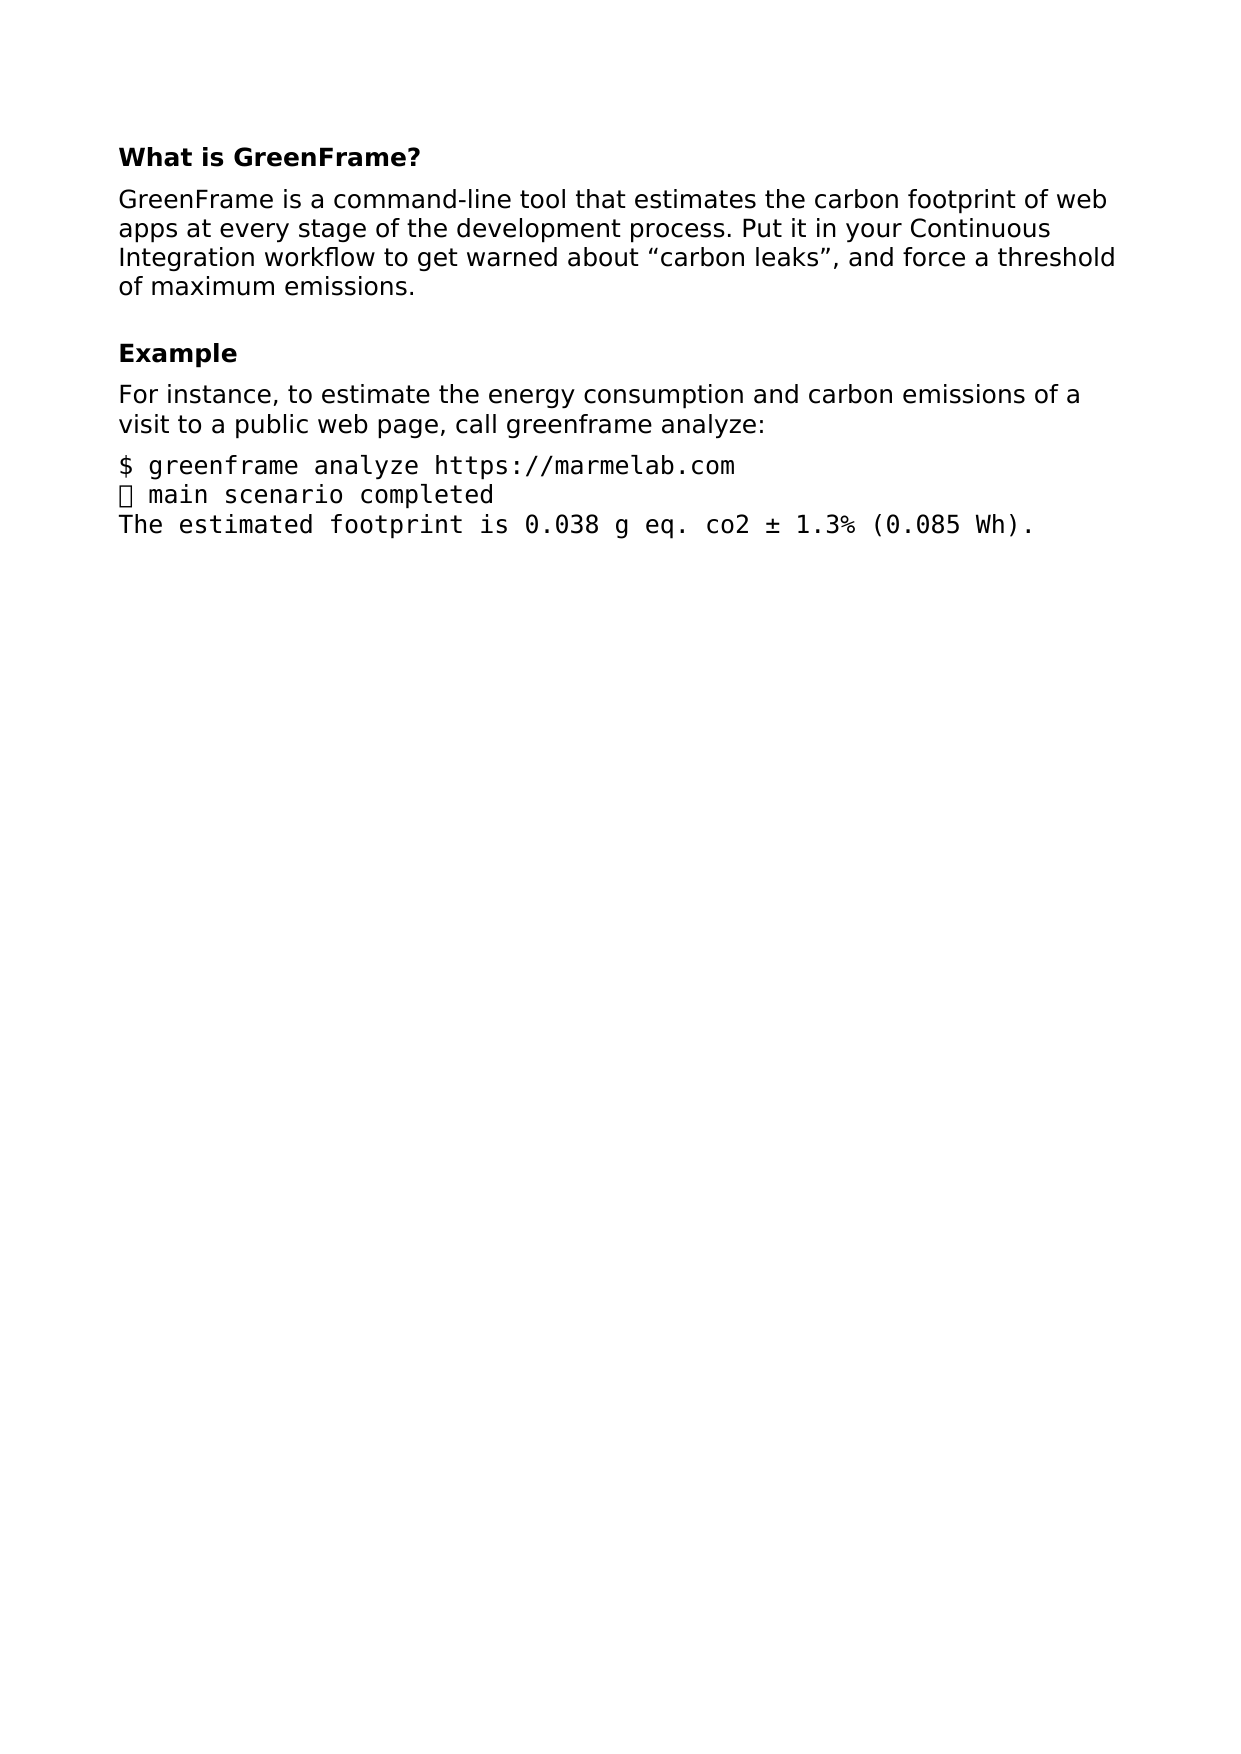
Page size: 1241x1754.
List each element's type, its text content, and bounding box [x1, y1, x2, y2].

subtitle Example [118, 339, 1122, 368]
text $ greenframe analyze https://marmelab.com ✅ main scenario completed The estimated footprint is 0.038 g eq. co2 ± 1.3% (0.085 Wh). [118, 451, 1122, 539]
subtitle What is GreenFrame? [118, 143, 1122, 172]
text For instance, to estimate the energy consumption and carbon emissions of a visit to a public web page, call greenframe analyze: [118, 381, 1122, 439]
text GreenFrame is a command-line tool that estimates the carbon footprint of web apps at every stage of the development process. Put it in your Continuous Integration workflow to get warned about “carbon leaks”, and force a threshold of maximum emissions. [118, 185, 1122, 301]
